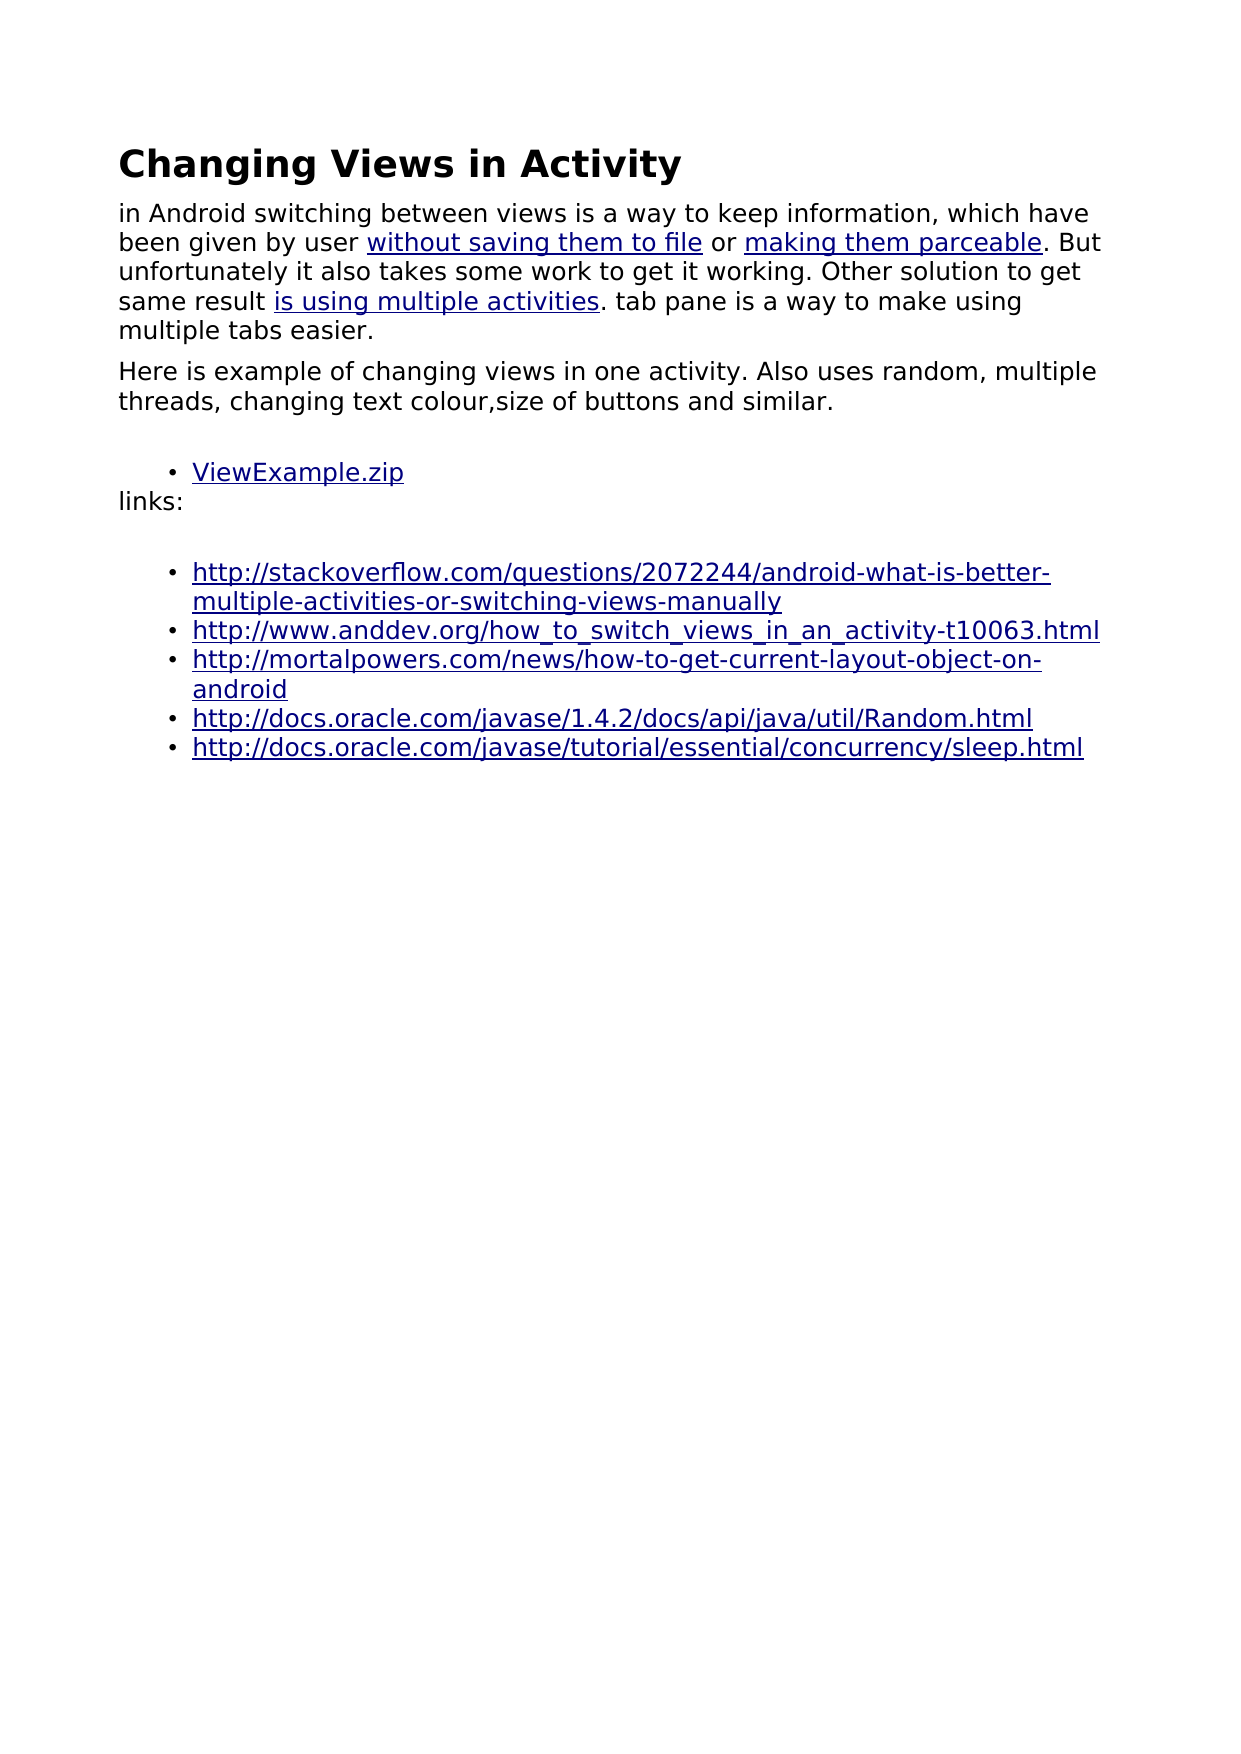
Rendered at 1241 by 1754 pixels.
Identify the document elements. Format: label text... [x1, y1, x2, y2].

list http://stackoverflow.com/questions/2072244/android-what-is-better-multiple-activities-or-switching-views-manually [177, 558, 1122, 617]
list http://www.anddev.org/how_to_switch_views_in_an_activity-t10063.html [177, 617, 1122, 646]
text in Android switching between views is a way to keep information, which have been given by user without saving them to file or making them parceable. But unfortunately it also takes some work to get it working. Other solution to get same result is using multiple activities. tab pane is a way to make using multiple tabs easier. [118, 199, 1122, 345]
text Here is example of changing views in one activity. Also uses random, multiple threads, changing text colour,size of buttons and similar. [118, 358, 1122, 416]
list http://mortalpowers.com/news/how-to-get-current-layout-object-on-android [177, 646, 1122, 704]
list http://docs.oracle.com/javase/tutorial/essential/concurrency/sleep.html [177, 733, 1122, 762]
subtitle Changing Views in Activity [118, 143, 1122, 187]
list http://docs.oracle.com/javase/1.4.2/docs/api/java/util/Random.html [177, 704, 1122, 733]
list ViewExample.zip [177, 458, 1122, 487]
text links: [118, 487, 1122, 516]
